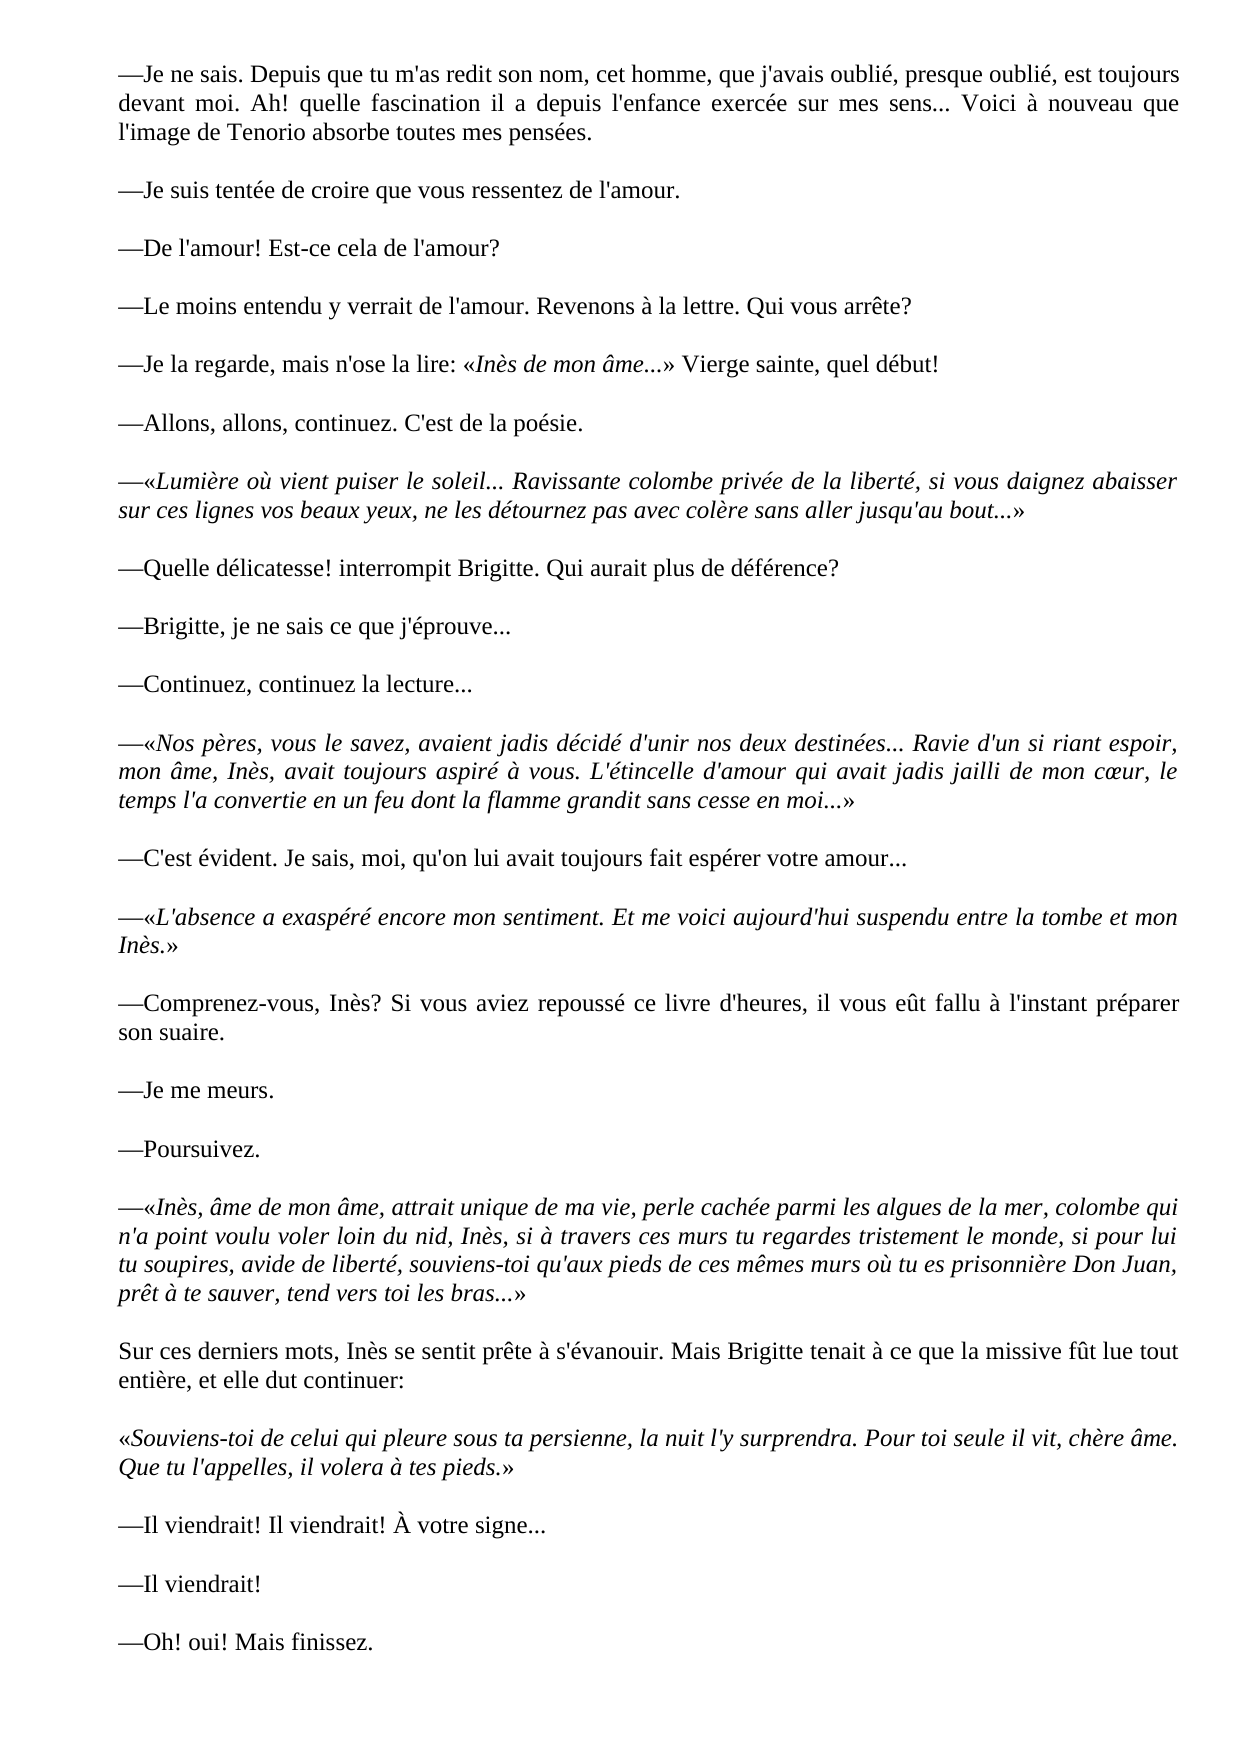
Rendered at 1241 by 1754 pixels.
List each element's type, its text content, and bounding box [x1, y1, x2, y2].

text —«Lumière où vient puiser le soleil... Ravissante colombe privée de la liberté, si vous daignez abaisser sur ces lignes vos beaux yeux, ne les détournez pas avec colère sans aller jusqu'au bout...» [118, 466, 1181, 523]
text —De l'amour! Est-ce cela de l'amour? [118, 233, 1181, 262]
text —Je la regarde, mais n'ose la lire: «Inès de mon âme...» Vierge sainte, quel début! [118, 349, 1181, 378]
text —C'est évident. Je sais, moi, qu'on lui avait toujours fait espérer votre amour... [118, 843, 1181, 872]
text —«Inès, âme de mon âme, attrait unique de ma vie, perle cachée parmi les algues de la mer, colombe qui n'a point voulu voler loin du nid, Inès, si à travers ces murs tu regardes tristement le monde, si pour lui tu soupires, avide de liberté, souviens-toi qu'aux pieds de ces mêmes murs où tu es prisonnière Don Juan, prêt à te sauver, tend vers toi les bras...» [118, 1192, 1181, 1307]
text —Allons, allons, continuez. C'est de la poésie. [118, 408, 1181, 436]
text —Le moins entendu y verrait de l'amour. Revenons à la lettre. Qui vous arrête? [118, 291, 1181, 320]
text —Il viendrait! [118, 1569, 1181, 1597]
text —Il viendrait! Il viendrait! À votre signe... [118, 1510, 1181, 1539]
text —Oh! oui! Mais finissez. [118, 1627, 1181, 1656]
text —Brigitte, je ne sais ce que j'éprouve... [118, 611, 1181, 640]
text —Comprenez-vous, Inès? Si vous aviez repoussé ce livre d'heures, il vous eût fallu à l'instant préparer son suaire. [118, 988, 1181, 1046]
text —«L'absence a exaspéré encore mon sentiment. Et me voici aujourd'hui suspendu entre la tombe et mon Inès.» [118, 902, 1181, 959]
text —Quelle délicatesse! interrompit Brigitte. Qui aurait plus de déférence? [118, 553, 1181, 582]
text Sur ces derniers mots, Inès se sentit prête à s'évanouir. Mais Brigitte tenait à ce que la missive fût lue tout entière, et elle dut continuer: [118, 1336, 1181, 1394]
text —Continuez, continuez la lecture... [118, 669, 1181, 698]
text —Je suis tentée de croire que vous ressentez de l'amour. [118, 175, 1181, 203]
text —Je ne sais. Depuis que tu m'as redit son nom, cet homme, que j'avais oublié, presque oublié, est toujours devant moi. Ah! quelle fascination il a depuis l'enfance exercée sur mes sens... Voici à nouveau que l'image de Tenorio absorbe toutes mes pensées. [118, 59, 1181, 145]
text —Je me meurs. [118, 1076, 1181, 1104]
text «Souviens-toi de celui qui pleure sous ta persienne, la nuit l'y surprendra. Pour toi seule il vit, chère âme. Que tu l'appelles, il volera à tes pieds.» [118, 1423, 1181, 1481]
text —Poursuivez. [118, 1134, 1181, 1162]
text —«Nos pères, vous le savez, avaient jadis décidé d'unir nos deux destinées... Ravie d'un si riant espoir, mon âme, Inès, avait toujours aspiré à vous. L'étincelle d'amour qui avait jadis jailli de mon cœur, le temps l'a convertie en un feu dont la flamme grandit sans cesse en moi...» [118, 728, 1181, 814]
